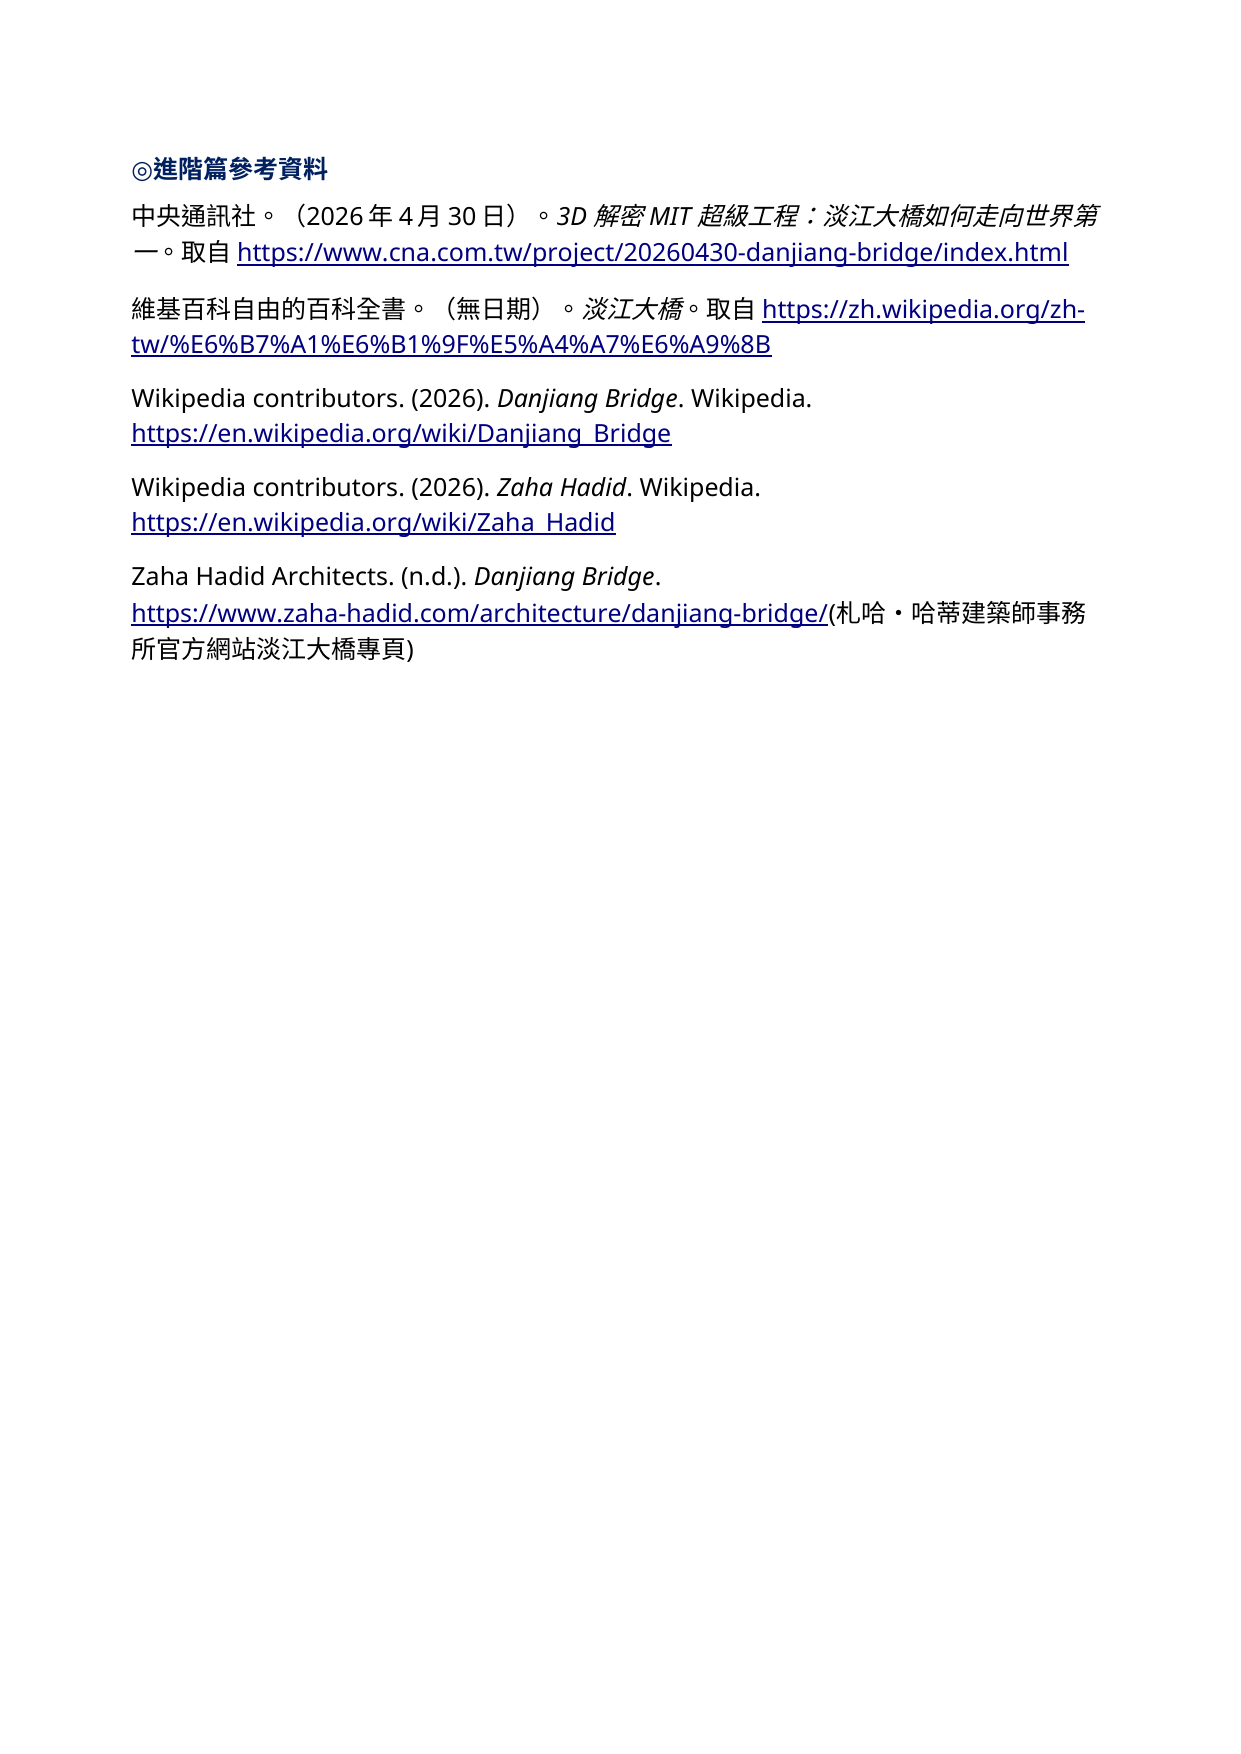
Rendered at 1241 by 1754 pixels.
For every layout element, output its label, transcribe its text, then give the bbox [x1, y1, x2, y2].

text Wikipedia contributors. (2026). Zaha Hadid. Wikipedia. https://en.wikipedia.org/wiki/Zaha_Hadid [131, 470, 1109, 538]
text ◎進階篇參考資料 [131, 150, 1109, 186]
text Zaha Hadid Architects. (n.d.). Danjiang Bridge. https://www.zaha-hadid.com/architecture/danjiang-bridge/(札哈・哈蒂建築師事務所官方網站淡江大橋專頁) [131, 559, 1109, 666]
text Wikipedia contributors. (2026). Danjiang Bridge. Wikipedia. https://en.wikipedia.org/wiki/Danjiang_Bridge [131, 381, 1109, 449]
text 維基百科自由的百科全書。（無日期）。淡江大橋。取自 https://zh.wikipedia.org/zh-tw/%E6%B7%A1%E6%B1%9F%E5%A4%A7%E6%A9%8B [131, 290, 1109, 360]
text 中央通訊社。（2026年4月30日）。3D 解密 MIT 超級工程：淡江大橋如何走向世界第一。取自 https://www.cna.com.tw/project/20260430-danjiang-bridge/index.html [131, 197, 1109, 269]
